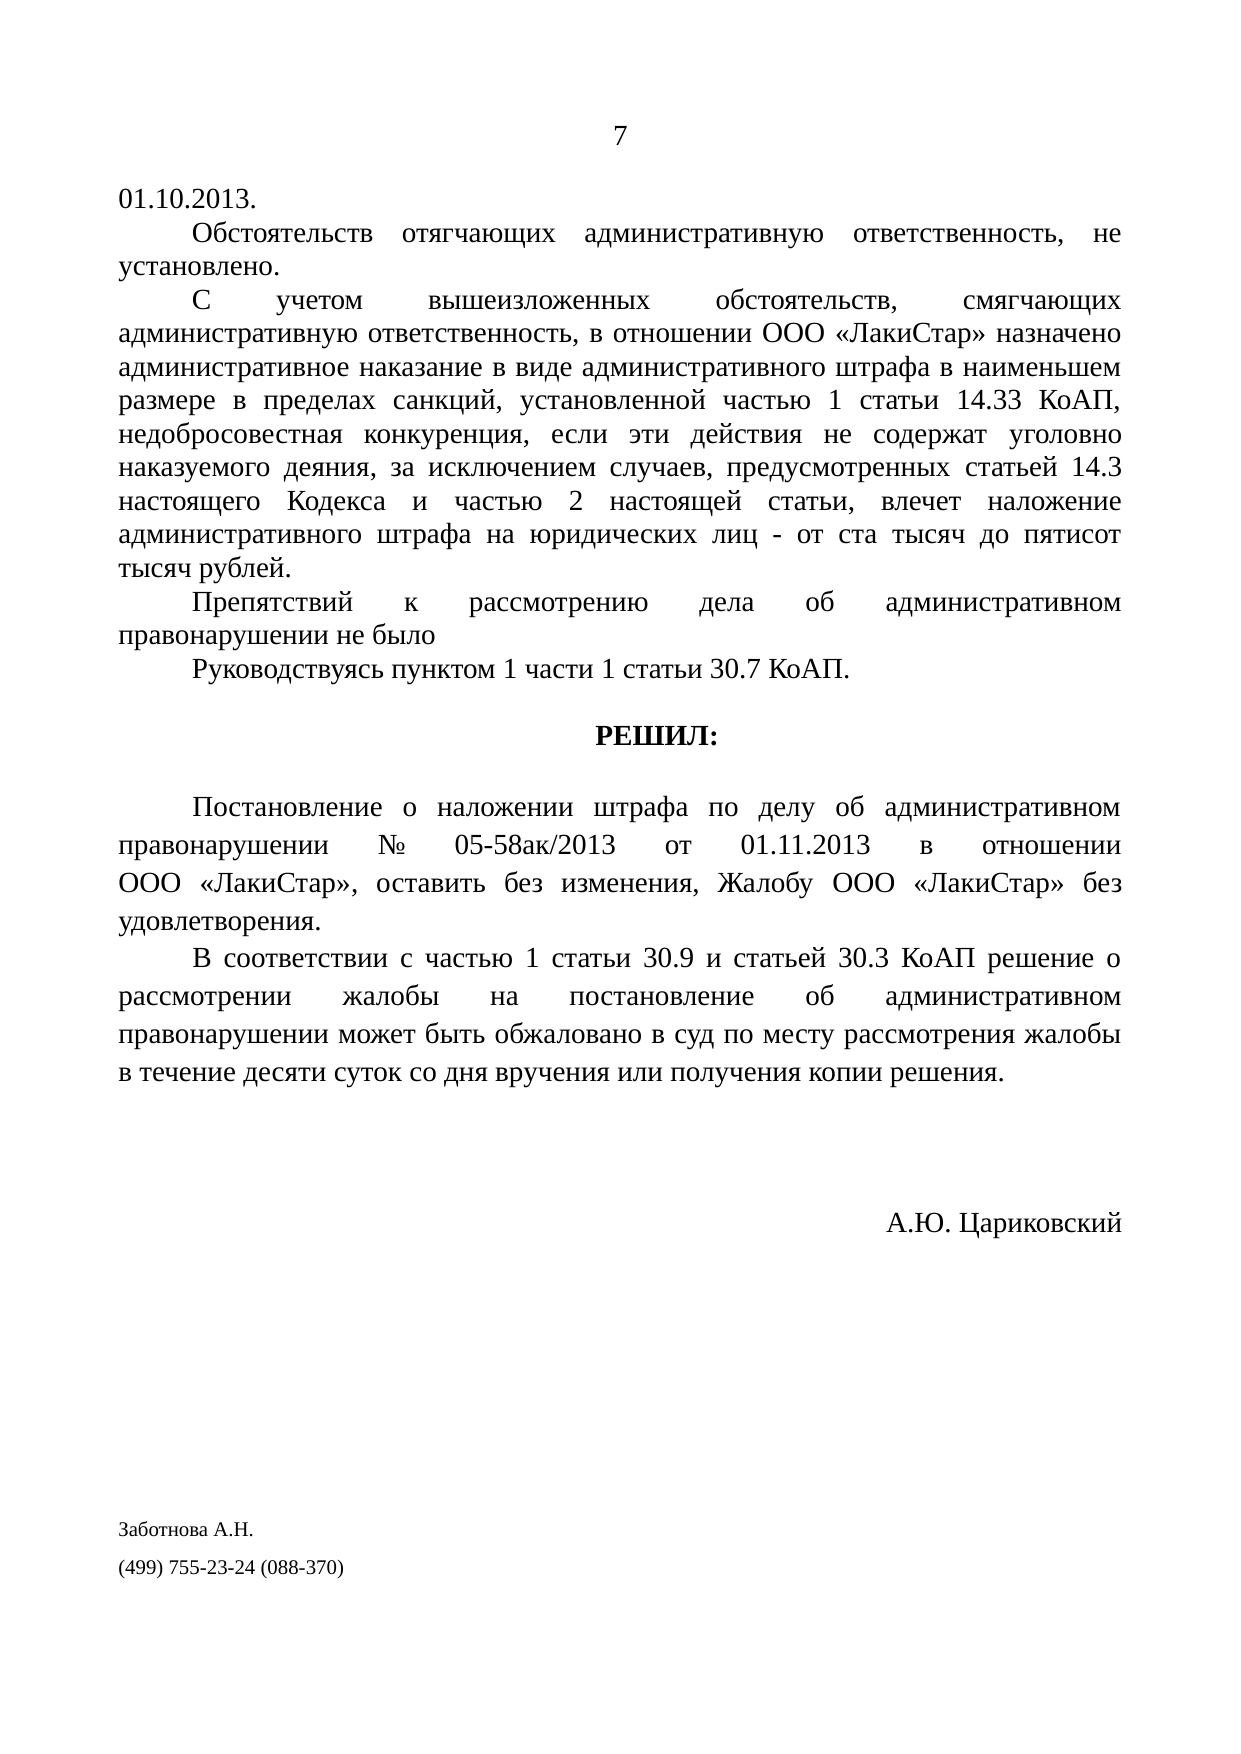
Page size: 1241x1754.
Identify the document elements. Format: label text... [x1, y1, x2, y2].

text С учетом вышеизложенных обстоятельств, смягчающих административную ответственность, в отношении ООО «ЛакиСтар» назначено административное наказание в виде административного штрафа в наименьшем размере в пределах санкций, установленной частью 1 статьи 14.33 КоАП, недобросовестная конкуренция, если эти действия не содержат уголовно наказуемого деяния, за исключением случаев, предусмотренных статьей 14.3 настоящего Кодекса и частью 2 настоящей статьи, влечет наложение административного штрафа на юридических лиц - от ста тысяч до пятисот тысяч рублей. [118, 282, 1122, 584]
text Заботнова А.Н. [118, 1503, 1122, 1541]
text В соответствии с частью 1 статьи 30.9 и статьей 30.3 КоАП решение о рассмотрении жалобы на постановление об административном правонарушении может быть обжаловано в суд по месту рассмотрения жалобы в течение десяти суток со дня вручения или получения копии решения. [118, 936, 1122, 1087]
text Препятствий к рассмотрению дела об административном правонарушении не было [118, 584, 1122, 651]
text Руководствуясь пунктом 1 части 1 статьи 30.7 КоАП. [118, 651, 1122, 684]
text 01.10.2013. [118, 181, 1122, 215]
text РЕШИЛ: [118, 718, 1122, 751]
text (499) 755-23-24 (088-370) [118, 1541, 1122, 1579]
text А.Ю. Цариковский [118, 1201, 1122, 1239]
text Постановление о наложении штрафа по делу об административном правонарушении № 05-58ак/2013 от 01.11.2013 в отношении ООО «ЛакиСтар», оставить без изменения, Жалобу ООО «ЛакиСтар» без удовлетворения. [118, 785, 1122, 936]
text Обстоятельств отягчающих административную ответственность, не установлено. [118, 215, 1122, 282]
